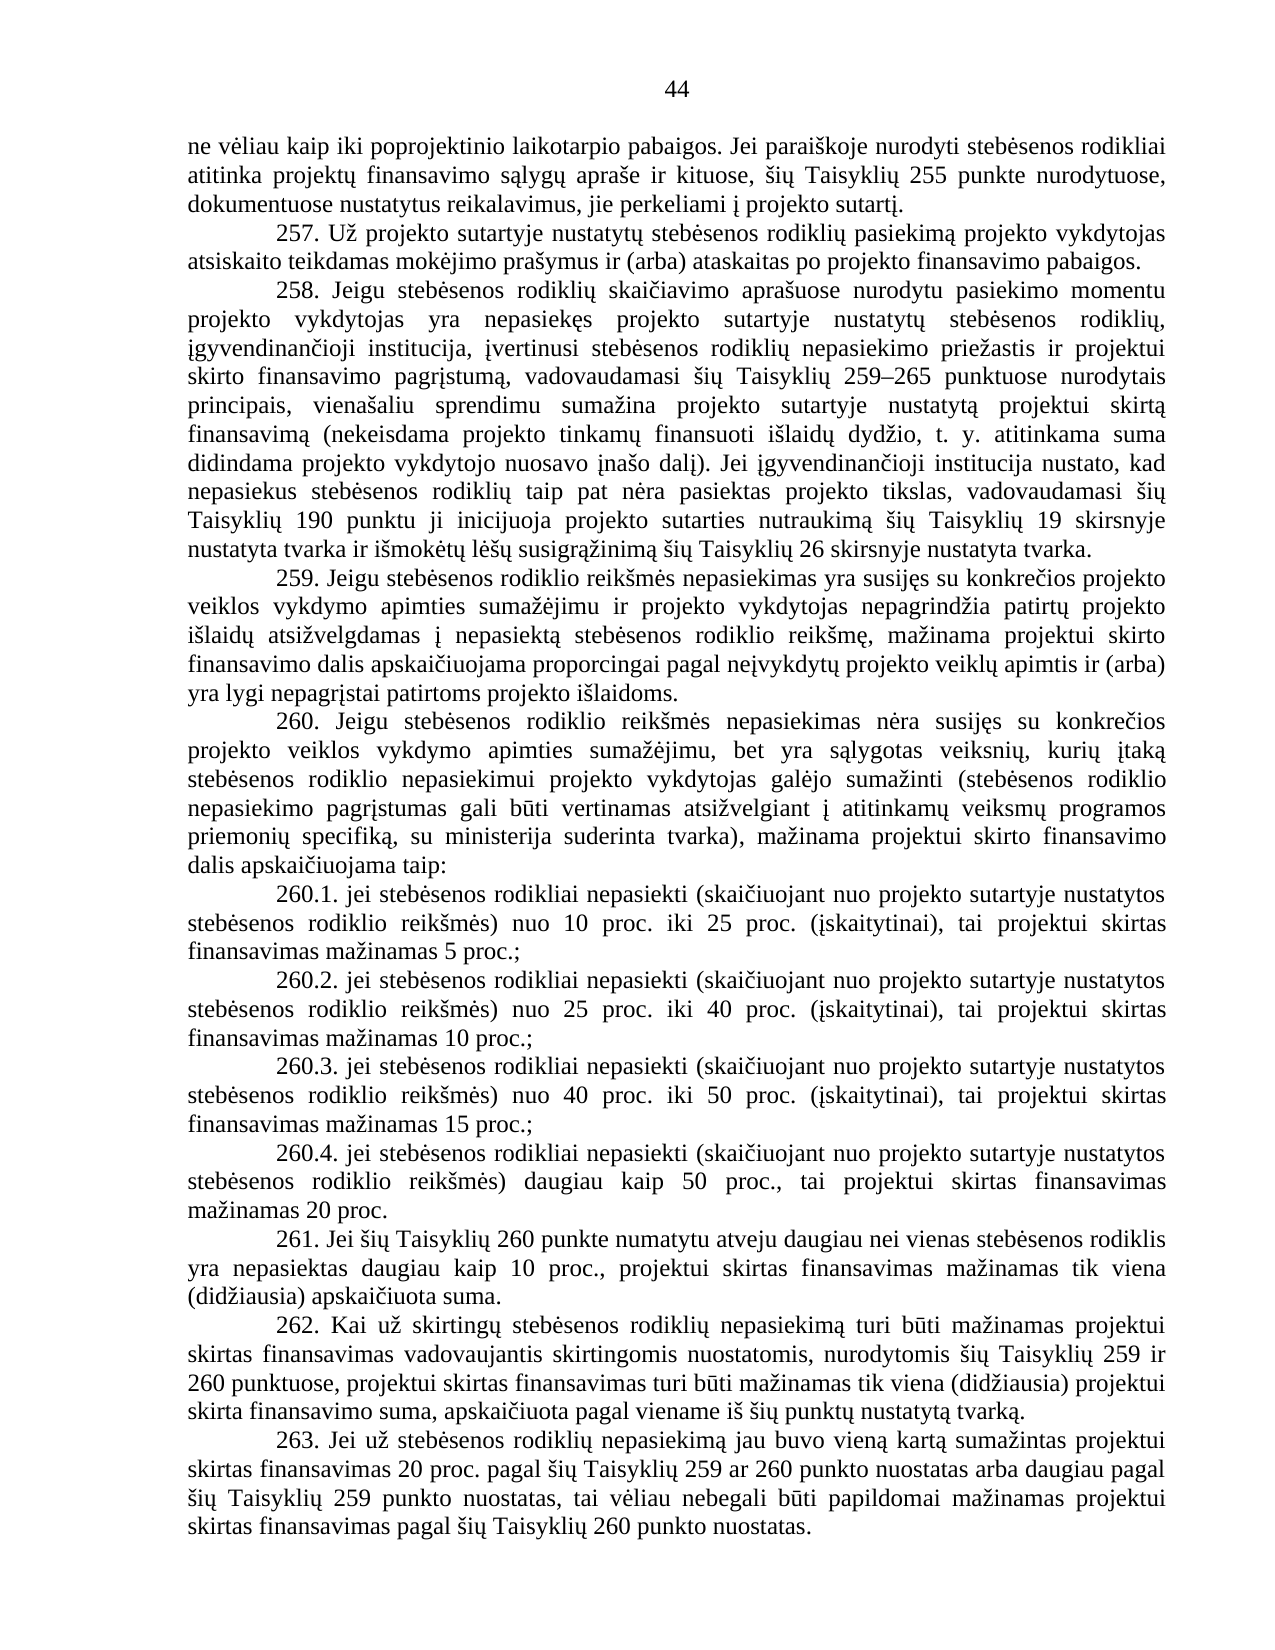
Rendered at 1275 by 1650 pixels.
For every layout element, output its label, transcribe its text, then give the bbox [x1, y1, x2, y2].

text ne vėliau kaip iki poprojektinio laikotarpio pabaigos. Jei paraiškoje nurodyti stebėsenos rodikliai atitinka projektų finansavimo sąlygų apraše ir kituose, šių Taisyklių 255 punkte nurodytuose, dokumentuose nustatytus reikalavimus, jie perkeliami į projekto sutartį. [187, 131, 1167, 218]
text 260.4. jei stebėsenos rodikliai nepasiekti (skaičiuojant nuo projekto sutartyje nustatytos stebėsenos rodiklio reikšmės) daugiau kaip 50 proc., tai projektui skirtas finansavimas mažinamas 20 proc. [187, 1138, 1167, 1224]
text 260. Jeigu stebėsenos rodiklio reikšmės nepasiekimas nėra susijęs su konkrečios projekto veiklos vykdymo apimties sumažėjimu, bet yra sąlygotas veiksnių, kurių įtaką stebėsenos rodiklio nepasiekimui projekto vykdytojas galėjo sumažinti (stebėsenos rodiklio nepasiekimo pagrįstumas gali būti vertinamas atsižvelgiant į atitinkamų veiksmų programos priemonių specifiką, su ministerija suderinta tvarka), mažinama projektui skirto finansavimo dalis apskaičiuojama taip: [187, 706, 1167, 879]
text 260.2. jei stebėsenos rodikliai nepasiekti (skaičiuojant nuo projekto sutartyje nustatytos stebėsenos rodiklio reikšmės) nuo 25 proc. iki 40 proc. (įskaitytinai), tai projektui skirtas finansavimas mažinamas 10 proc.; [187, 965, 1167, 1051]
text 258. Jeigu stebėsenos rodiklių skaičiavimo aprašuose nurodytu pasiekimo momentu projekto vykdytojas yra nepasiekęs projekto sutartyje nustatytų stebėsenos rodiklių, įgyvendinančioji institucija, įvertinusi stebėsenos rodiklių nepasiekimo priežastis ir projektui skirto finansavimo pagrįstumą, vadovaudamasi šių Taisyklių 259–265 punktuose nurodytais principais, vienašaliu sprendimu sumažina projekto sutartyje nustatytą projektui skirtą finansavimą (nekeisdama projekto tinkamų finansuoti išlaidų dydžio, t. y. atitinkama suma didindama projekto vykdytojo nuosavo įnašo dalį). Jei įgyvendinančioji institucija nustato, kad nepasiekus stebėsenos rodiklių taip pat nėra pasiektas projekto tikslas, vadovaudamasi šių Taisyklių 190 punktu ji inicijuoja projekto sutarties nutraukimą šių Taisyklių 19 skirsnyje nustatyta tvarka ir išmokėtų lėšų susigrąžinimą šių Taisyklių 26 skirsnyje nustatyta tvarka. [187, 275, 1167, 563]
text 263. Jei už stebėsenos rodiklių nepasiekimą jau buvo vieną kartą sumažintas projektui skirtas finansavimas 20 proc. pagal šių Taisyklių 259 ar 260 punkto nuostatas arba daugiau pagal šių Taisyklių 259 punkto nuostatas, tai vėliau nebegali būti papildomai mažinamas projektui skirtas finansavimas pagal šių Taisyklių 260 punkto nuostatas. [187, 1425, 1167, 1540]
text 261. Jei šių Taisyklių 260 punkte numatytu atveju daugiau nei vienas stebėsenos rodiklis yra nepasiektas daugiau kaip 10 proc., projektui skirtas finansavimas mažinamas tik viena (didžiausia) apskaičiuota suma. [187, 1224, 1167, 1310]
text 257. Už projekto sutartyje nustatytų stebėsenos rodiklių pasiekimą projekto vykdytojas atsiskaito teikdamas mokėjimo prašymus ir (arba) ataskaitas po projekto finansavimo pabaigos. [187, 218, 1167, 275]
text 262. Kai už skirtingų stebėsenos rodiklių nepasiekimą turi būti mažinamas projektui skirtas finansavimas vadovaujantis skirtingomis nuostatomis, nurodytomis šių Taisyklių 259 ir 260 punktuose, projektui skirtas finansavimas turi būti mažinamas tik viena (didžiausia) projektui skirta finansavimo suma, apskaičiuota pagal viename iš šių punktų nustatytą tvarką. [187, 1310, 1167, 1425]
text 260.1. jei stebėsenos rodikliai nepasiekti (skaičiuojant nuo projekto sutartyje nustatytos stebėsenos rodiklio reikšmės) nuo 10 proc. iki 25 proc. (įskaitytinai), tai projektui skirtas finansavimas mažinamas 5 proc.; [187, 879, 1167, 965]
text 259. Jeigu stebėsenos rodiklio reikšmės nepasiekimas yra susijęs su konkrečios projekto veiklos vykdymo apimties sumažėjimu ir projekto vykdytojas nepagrindžia patirtų projekto išlaidų atsižvelgdamas į nepasiektą stebėsenos rodiklio reikšmę, mažinama projektui skirto finansavimo dalis apskaičiuojama proporcingai pagal neįvykdytų projekto veiklų apimtis ir (arba) yra lygi nepagrįstai patirtoms projekto išlaidoms. [187, 563, 1167, 706]
text 260.3. jei stebėsenos rodikliai nepasiekti (skaičiuojant nuo projekto sutartyje nustatytos stebėsenos rodiklio reikšmės) nuo 40 proc. iki 50 proc. (įskaitytinai), tai projektui skirtas finansavimas mažinamas 15 proc.; [187, 1051, 1167, 1138]
